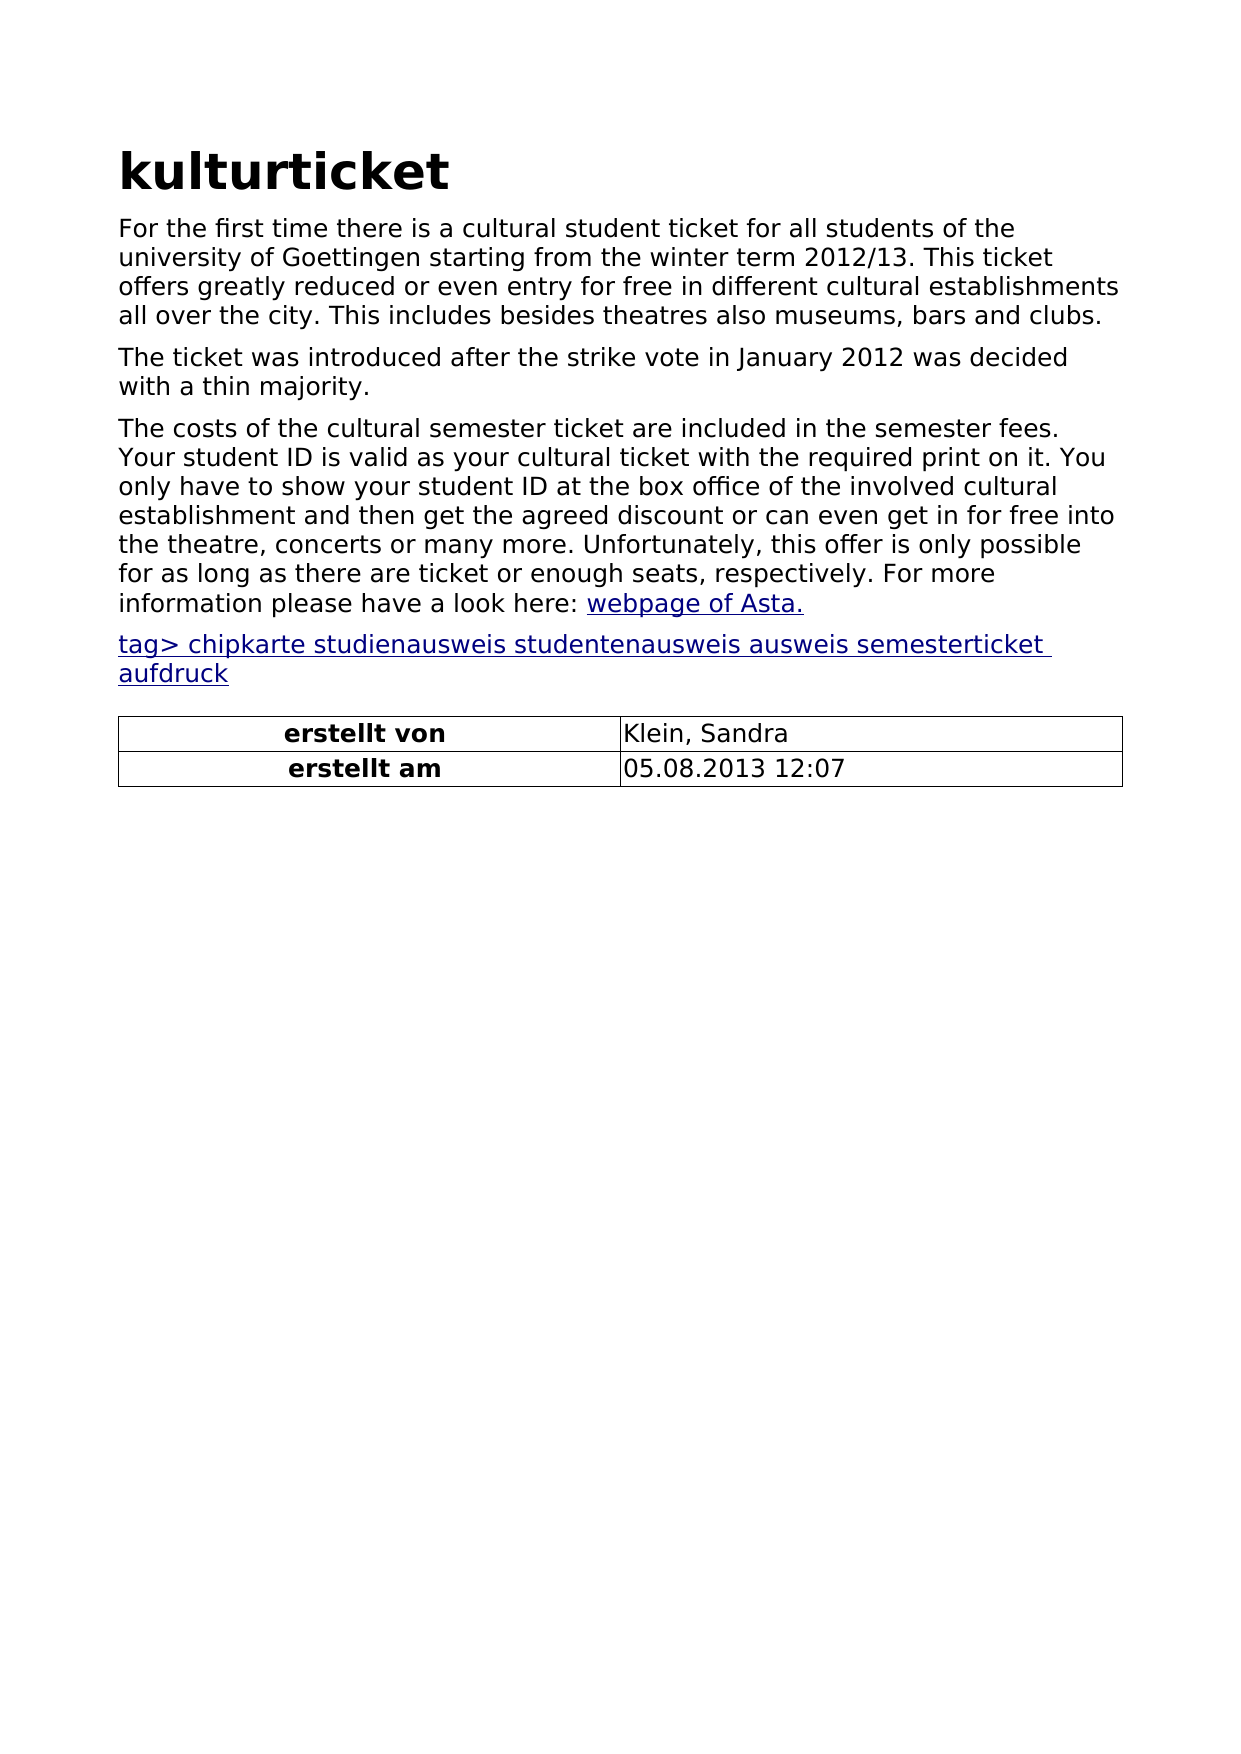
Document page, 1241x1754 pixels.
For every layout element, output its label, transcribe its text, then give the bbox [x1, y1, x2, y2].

text tag> chipkarte studienausweis studentenausweis ausweis semesterticket aufdruck [118, 631, 1122, 689]
table_cell erstellt am [119, 752, 620, 786]
table_header Klein, Sandra [621, 717, 1122, 751]
text For the first time there is a cultural student ticket for all students of the university of Goettingen starting from the winter term 2012/13. This ticket offers greatly reduced or even entry for free in different cultural establishments all over the city. This includes besides theatres also museums, bars and clubs. [118, 214, 1122, 331]
table_header erstellt von [119, 717, 620, 751]
table_cell 05.08.2013 12:07 [621, 752, 1122, 786]
subtitle kulturticket [118, 143, 1122, 201]
text The ticket was introduced after the strike vote in January 2012 was decided with a thin majority. [118, 343, 1122, 401]
text The costs of the cultural semester ticket are included in the semester fees. Your student ID is valid as your cultural ticket with the required print on it. You only have to show your student ID at the box office of the involved cultural establishment and then get the agreed discount or can even get in for free into the theatre, concerts or many more. Unfortunately, this offer is only possible for as long as there are ticket or enough seats, respectively. For more information please have a look here: webpage of Asta. [118, 414, 1122, 618]
